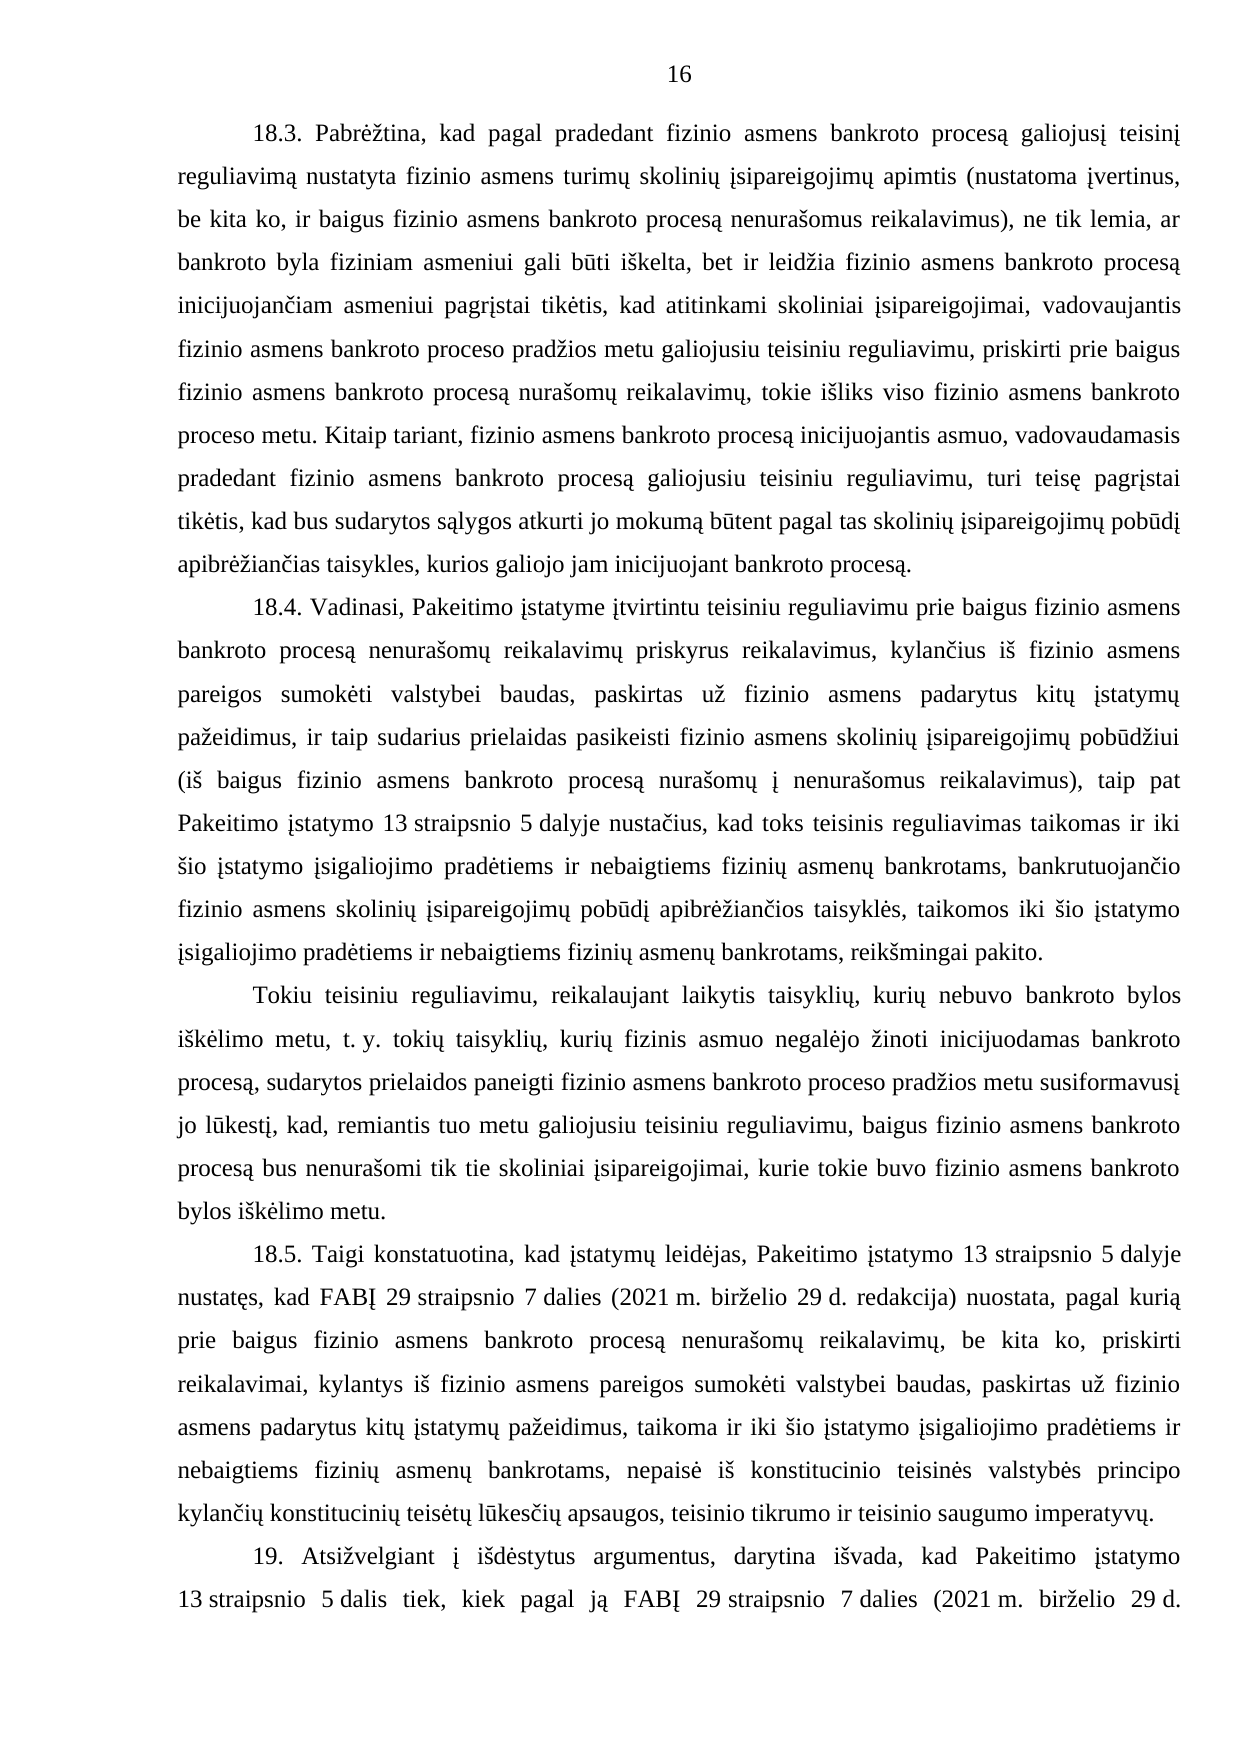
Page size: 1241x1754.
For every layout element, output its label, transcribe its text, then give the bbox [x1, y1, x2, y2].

text 18.4. Vadinasi, Pakeitimo įstatyme įtvirtintu teisiniu reguliavimu prie baigus fizinio asmens bankroto procesą nenurašomų reikalavimų priskyrus reikalavimus, kylančius iš fizinio asmens pareigos sumokėti valstybei baudas, paskirtas už fizinio asmens padarytus kitų įstatymų pažeidimus, ir taip sudarius prielaidas pasikeisti fizinio asmens skolinių įsipareigojimų pobūdžiui (iš baigus fizinio asmens bankroto procesą nurašomų į nenurašomus reikalavimus), taip pat Pakeitimo įstatymo 13 straipsnio 5 dalyje nustačius, kad toks teisinis reguliavimas taikomas ir iki šio įstatymo įsigaliojimo pradėtiems ir nebaigtiems fizinių asmenų bankrotams, bankrutuojančio fizinio asmens skolinių įsipareigojimų pobūdį apibrėžiančios taisyklės, taikomos iki šio įstatymo įsigaliojimo pradėtiems ir nebaigtiems fizinių asmenų bankrotams, reikšmingai pakito. [177, 592, 1181, 966]
text 19. Atsižvelgiant į išdėstytus argumentus, darytina išvada, kad Pakeitimo įstatymo 13 straipsnio 5 dalis tiek, kiek pagal ją FABĮ 29 straipsnio 7 dalies (2021 m. birželio 29 d. [177, 1541, 1181, 1613]
text Tokiu teisiniu reguliavimu, reikalaujant laikytis taisyklių, kurių nebuvo bankroto bylos iškėlimo metu, t. y. tokių taisyklių, kurių fizinis asmuo negalėjo žinoti inicijuodamas bankroto procesą, sudarytos prielaidos paneigti fizinio asmens bankroto proceso pradžios metu susiformavusį jo lūkestį, kad, remiantis tuo metu galiojusiu teisiniu reguliavimu, baigus fizinio asmens bankroto procesą bus nenurašomi tik tie skoliniai įsipareigojimai, kurie tokie buvo fizinio asmens bankroto bylos iškėlimo metu. [177, 981, 1181, 1225]
text 18.3. Pabrėžtina, kad pagal pradedant fizinio asmens bankroto procesą galiojusį teisinį reguliavimą nustatyta fizinio asmens turimų skolinių įsipareigojimų apimtis (nustatoma įvertinus, be kita ko, ir baigus fizinio asmens bankroto procesą nenurašomus reikalavimus), ne tik lemia, ar bankroto byla fiziniam asmeniui gali būti iškelta, bet ir leidžia fizinio asmens bankroto procesą inicijuojančiam asmeniui pagrįstai tikėtis, kad atitinkami skoliniai įsipareigojimai, vadovaujantis fizinio asmens bankroto proceso pradžios metu galiojusiu teisiniu reguliavimu, priskirti prie baigus fizinio asmens bankroto procesą nurašomų reikalavimų, tokie išliks viso fizinio asmens bankroto proceso metu. Kitaip tariant, fizinio asmens bankroto procesą inicijuojantis asmuo, vadovaudamasis pradedant fizinio asmens bankroto procesą galiojusiu teisiniu reguliavimu, turi teisę pagrįstai tikėtis, kad bus sudarytos sąlygos atkurti jo mokumą būtent pagal tas skolinių įsipareigojimų pobūdį apibrėžiančias taisykles, kurios galiojo jam inicijuojant bankroto procesą. [177, 118, 1181, 578]
text 18.5. Taigi konstatuotina, kad įstatymų leidėjas, Pakeitimo įstatymo 13 straipsnio 5 dalyje nustatęs, kad FABĮ 29 straipsnio 7 dalies (2021 m. birželio 29 d. redakcija) nuostata, pagal kurią prie baigus fizinio asmens bankroto procesą nenurašomų reikalavimų, be kita ko, priskirti reikalavimai, kylantys iš fizinio asmens pareigos sumokėti valstybei baudas, paskirtas už fizinio asmens padarytus kitų įstatymų pažeidimus, taikoma ir iki šio įstatymo įsigaliojimo pradėtiems ir nebaigtiems fizinių asmenų bankrotams, nepaisė iš konstitucinio teisinės valstybės principo kylančių konstitucinių teisėtų lūkesčių apsaugos, teisinio tikrumo ir teisinio saugumo imperatyvų. [177, 1239, 1181, 1527]
